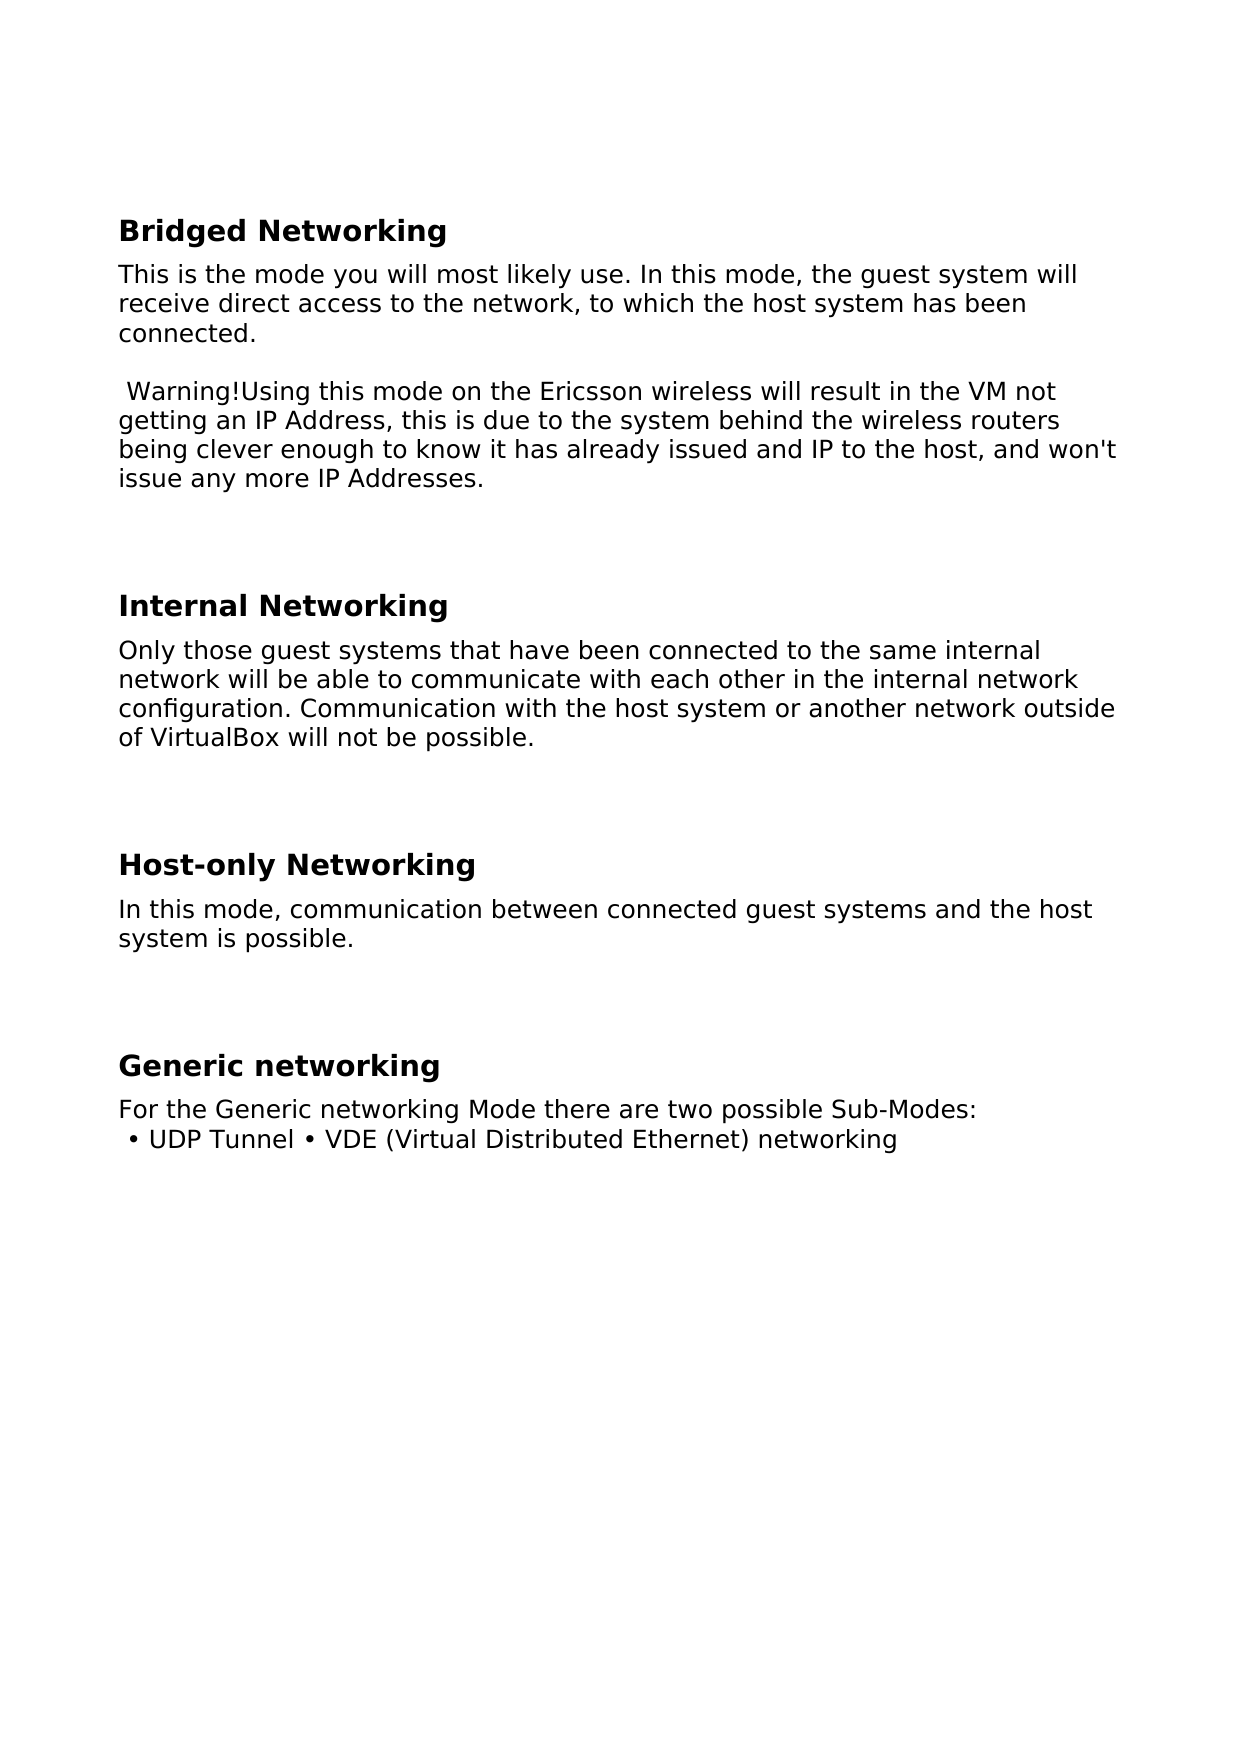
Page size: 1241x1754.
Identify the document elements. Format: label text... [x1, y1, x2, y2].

subtitle Generic networking [118, 1049, 1122, 1083]
text In this mode, communication between connected guest systems and the host system is possible. [118, 895, 1122, 1012]
subtitle Host-only Networking [118, 848, 1122, 882]
text For the Generic networking Mode there are two possible Sub-Modes: • UDP Tunnel • VDE (Virtual Distributed Ethernet) networking [118, 1096, 1122, 1212]
text This is the mode you will most likely use. In this mode, the guest system will receive direct access to the network, to which the host system has been connected. Warning!Using this mode on the Ericsson wireless will result in the VM not getting an IP Address, this is due to the system behind the wireless routers being clever enough to know it has already issued and IP to the host, and won't issue any more IP Addresses. [118, 260, 1122, 552]
subtitle Bridged Networking [118, 214, 1122, 248]
text [118, 118, 1122, 176]
text Only those guest systems that have been connected to the same internal network will be able to communicate with each other in the internal network configuration. Communication with the host system or another network outside of VirtualBox will not be possible. [118, 636, 1122, 811]
subtitle Internal Networking [118, 589, 1122, 623]
